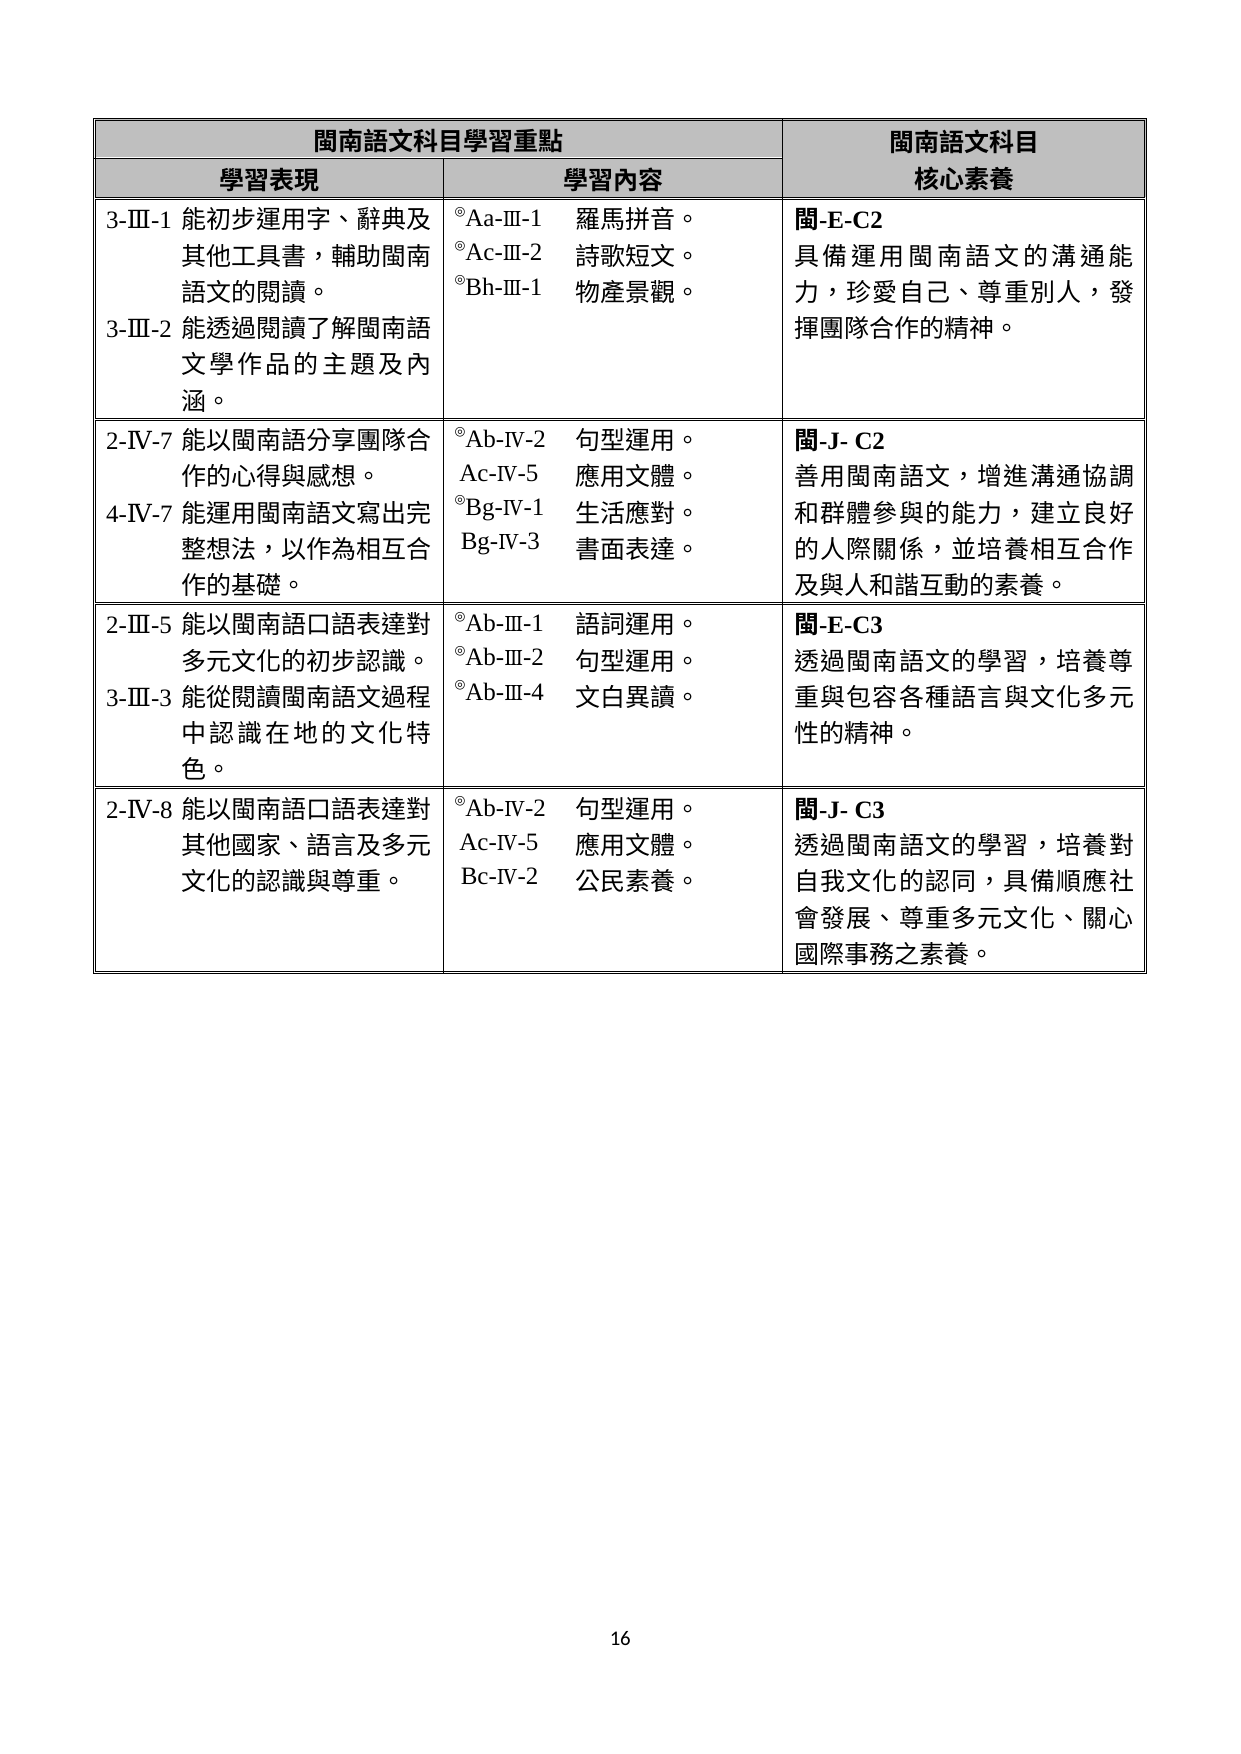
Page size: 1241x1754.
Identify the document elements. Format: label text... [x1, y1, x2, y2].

table_cell 閩-J- C3 透過閩南語文的學習，培養對自我文化的認同，具備順應社會發展、尊重多元文化、關心國際事務之素養。 [783, 789, 1144, 971]
table_cell 能以閩南語口語表達對多元文化的初步認識。 能從閱讀閩南語文過程中認識在地的文化特色。 [96, 605, 443, 786]
table_cell ◎Ab-Ⅳ-2 Ac-Ⅳ-5 ◎Bg-Ⅳ-1 Bg-Ⅳ-3 [444, 421, 576, 602]
table_cell ◎Ab-Ⅲ-1 ◎Ab-Ⅲ-2 ◎Ab-Ⅲ-4 [444, 605, 576, 786]
table_cell 閩-J- C2 善用閩南語文，增進溝通協調和群體參與的能力，建立良好的人際關係，並培養相互合作及與人和諧互動的素養。 [783, 421, 1144, 602]
table_header 閩南語文科目 核心素養 [783, 121, 1144, 197]
table_cell 能以閩南語分享團隊合作的心得與感想。 能運用閩南語文寫出完整想法，以作為相互合作的基礎。 [96, 421, 443, 602]
table_cell 句型運用。 應用文體。 公民素養。 [576, 789, 782, 971]
table_cell ◎Aa-Ⅲ-1 ◎Ac-Ⅲ-2 ◎Bh-Ⅲ-1 [444, 200, 576, 417]
table_cell 學習內容 [444, 159, 782, 197]
table_cell 能以閩南語口語表達對其他國家、語言及多元文化的認識與尊重。 [96, 789, 443, 971]
table_cell ◎Ab-Ⅳ-2 Ac-Ⅳ-5 Bc-Ⅳ-2 [444, 789, 576, 971]
table_cell 學習表現 [96, 159, 443, 197]
table_cell 羅馬拼音。 詩歌短文。 物產景觀。 [576, 200, 782, 417]
table_cell 閩-E-C3 透過閩南語文的學習，培養尊重與包容各種語言與文化多元性的精神。 [783, 605, 1144, 786]
table_cell 能初步運用字、辭典及其他工具書，輔助閩南語文的閱讀。 能透過閱讀了解閩南語文學作品的主題及內涵。 [96, 200, 443, 417]
table_cell 句型運用。 應用文體。 生活應對。 書面表達。 [576, 421, 782, 602]
table_header 閩南語文科目學習重點 [96, 121, 782, 157]
table_cell 語詞運用。 句型運用。 文白異讀。 [576, 605, 782, 786]
table_cell 閩-E-C2 具備運用閩南語文的溝通能力，珍愛自己、尊重別人，發揮團隊合作的精神。 [783, 200, 1144, 417]
